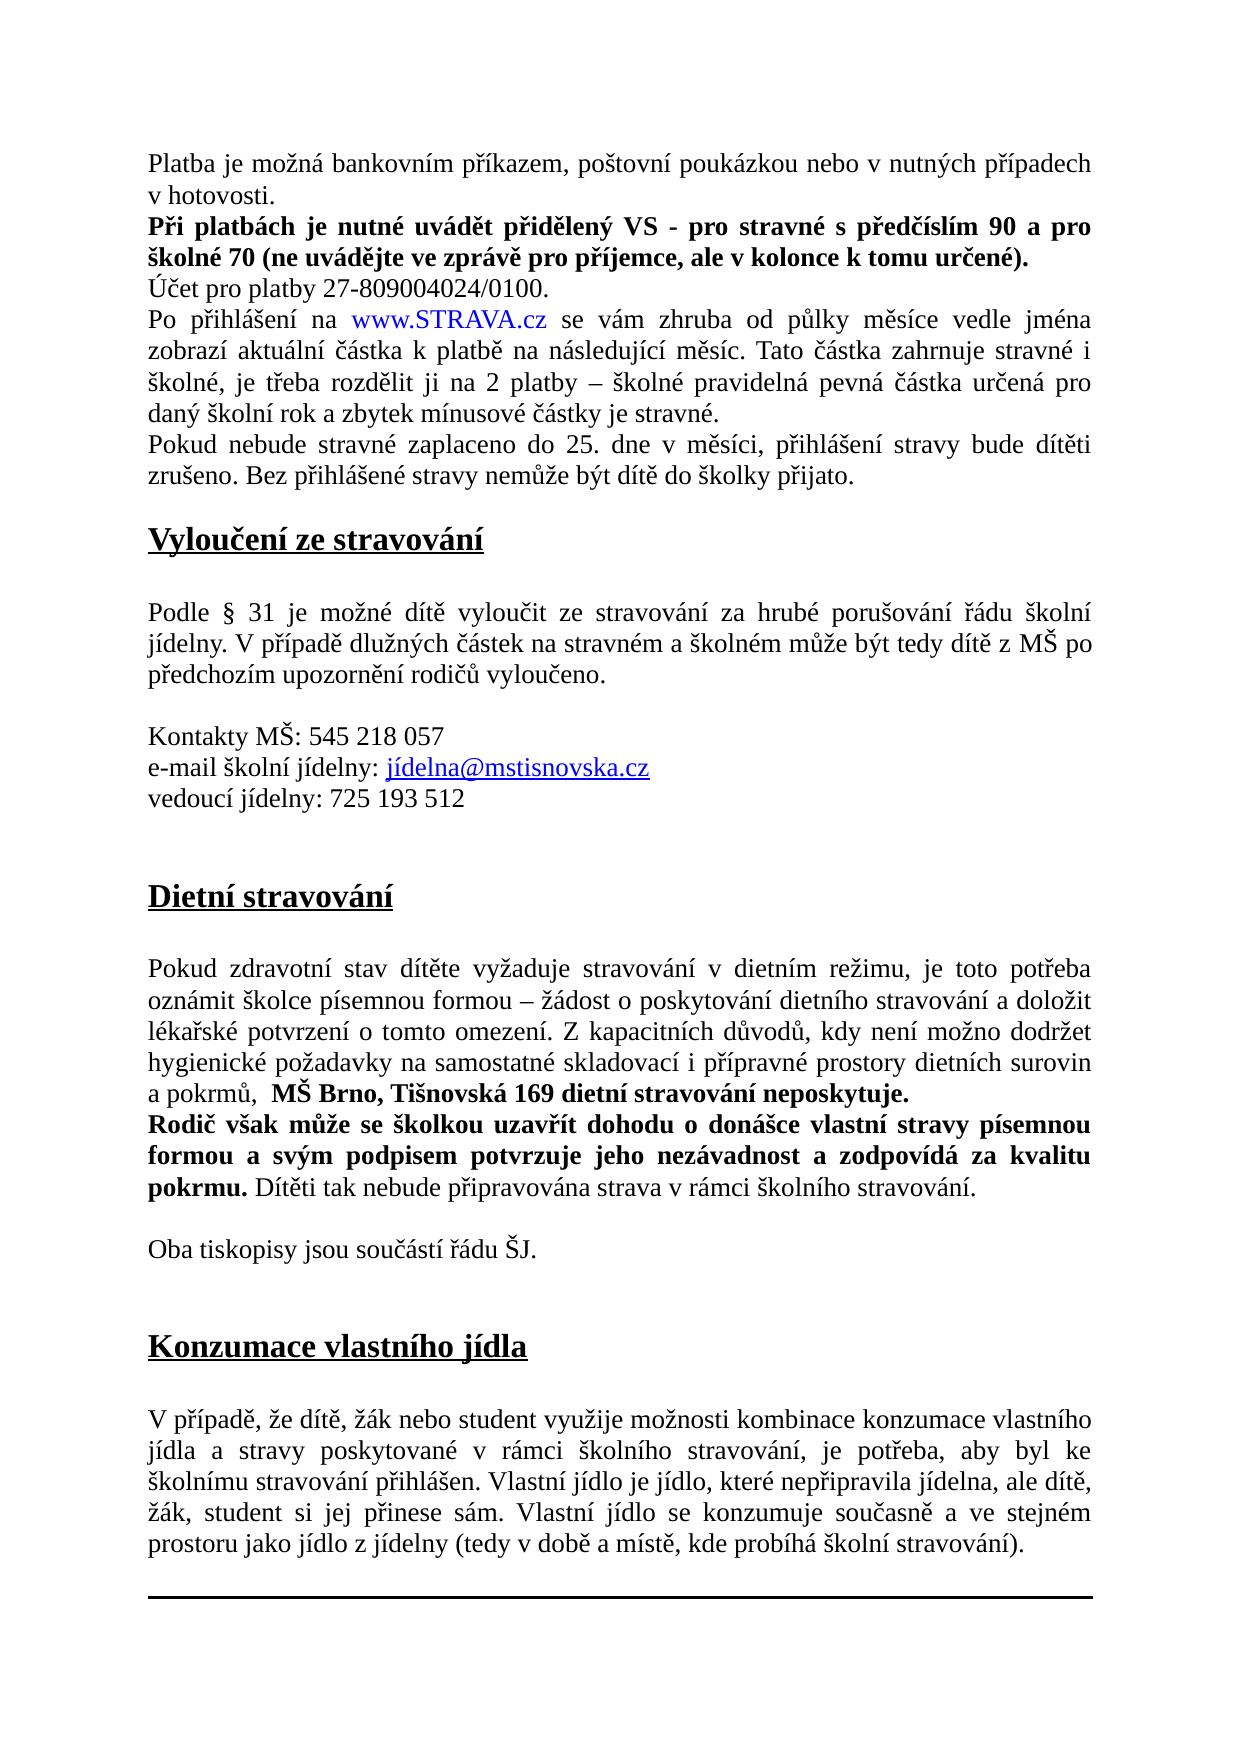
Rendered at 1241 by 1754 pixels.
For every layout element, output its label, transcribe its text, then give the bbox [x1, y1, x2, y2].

text vedoucí jídelny: 725 193 512 [148, 782, 1093, 814]
text Oba tiskopisy jsou součástí řádu ŠJ. [148, 1233, 1093, 1264]
text e-mail školní jídelny: jídelna@mstisnovska.cz [148, 751, 1093, 782]
text Kontakty MŠ: 545 218 057 [148, 720, 1093, 751]
text Vyloučení ze stravování [148, 519, 1093, 557]
text Platba je možná bankovním příkazem, poštovní poukázkou nebo v nutných případech v hotovosti. [148, 148, 1093, 210]
text Pokud nebude stravné zaplaceno do 25. dne v měsíci, přihlášení stravy bude dítěti zrušeno. Bez přihlášené stravy nemůže být dítě do školky přijato. [148, 428, 1093, 490]
text Dietní stravování [148, 876, 1093, 914]
text Po přihlášení na www.STRAVA.cz se vám zhruba od půlky měsíce vedle jména zobrazí aktuální částka k platbě na následující měsíc. Tato částka zahrnuje stravné i školné, je třeba rozdělit ji na 2 platby – školné pravidelná pevná částka určená pro daný školní rok a zbytek mínusové částky je stravné. [148, 303, 1093, 428]
text V případě, že dítě, žák nebo student využije možnosti kombinace konzumace vlastního jídla a stravy poskytované v rámci školního stravování, je potřeba, aby byl ke školnímu stravování přihlášen. Vlastní jídlo je jídlo, které nepřipravila jídelna, ale dítě, žák, student si jej přinese sám. Vlastní jídlo se konzumuje současně a ve stejném prostoru jako jídlo z jídelny (tedy v době a místě, kde probíhá školní stravování). [148, 1403, 1093, 1596]
text Podle § 31 je možné dítě vyloučit ze stravování za hrubé porušování řádu školní jídelny. V případě dlužných částek na stravném a školném může být tedy dítě z MŠ po předchozím upozornění rodičů vyloučeno. [148, 596, 1093, 689]
text Účet pro platby 27-809004024/0100. [148, 272, 1093, 303]
text Rodič však může se školkou uzavřít dohodu o donášce vlastní stravy písemnou formou a svým podpisem potvrzuje jeho nezávadnost a zodpovídá za kvalitu pokrmu. Dítěti tak nebude připravována strava v rámci školního stravování. [148, 1108, 1093, 1202]
text Při platbách je nutné uvádět přidělený VS - pro stravné s předčíslím 90 a pro školné 70 (ne uvádějte ve zprávě pro příjemce, ale v kolonce k tomu určené). [148, 210, 1093, 272]
text Pokud zdravotní stav dítěte vyžaduje stravování v dietním režimu, je toto potřeba oznámit školce písemnou formou – žádost o poskytování dietního stravování a doložit lékařské potvrzení o tomto omezení. Z kapacitních důvodů, kdy není možno dodržet hygienické požadavky na samostatné skladovací i přípravné prostory dietních surovin a pokrmů, MŠ Brno, Tišnovská 169 dietní stravování neposkytuje. [148, 953, 1093, 1108]
text Konzumace vlastního jídla [148, 1326, 1093, 1365]
